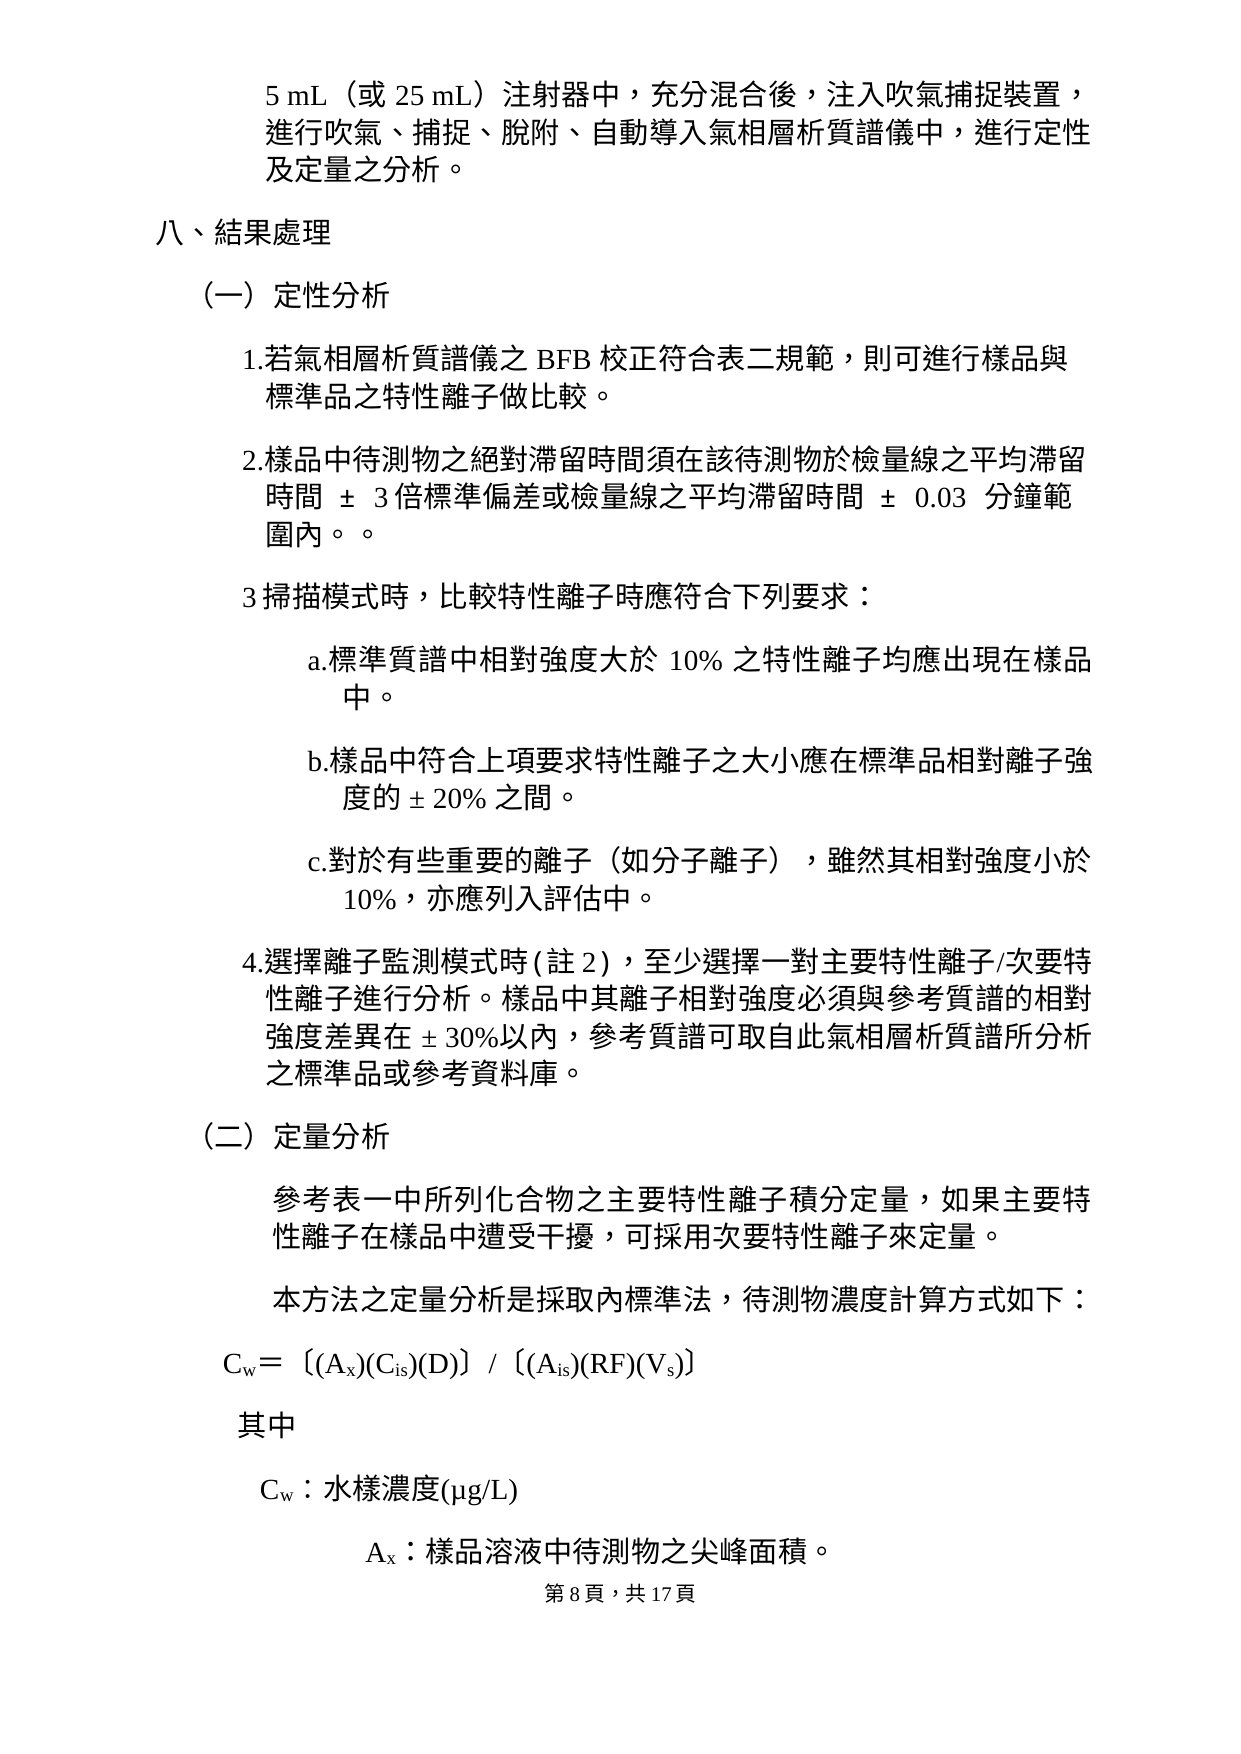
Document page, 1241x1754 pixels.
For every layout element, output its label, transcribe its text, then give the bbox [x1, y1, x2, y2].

text c.對於有些重要的離子（如分子離子），雖然其相對強度小於 10%，亦應列入評估中。 [307, 842, 1093, 917]
text （二）定量分析 [185, 1117, 1093, 1155]
text Cw：水樣濃度(µg/L) [148, 1469, 1093, 1507]
text （一）定性分析 [185, 277, 1093, 314]
text 參考表一中所列化合物之主要特性離子積分定量，如果主要特性離子在樣品中遭受干擾，可採用次要特性離子來定量。 [272, 1180, 1093, 1255]
text a.標準質譜中相對強度大於 10% 之特性離子均應出現在樣品中。 [307, 641, 1093, 716]
text 3掃描模式時，比較特性離子時應符合下列要求： [242, 578, 1093, 615]
text 八、結果處理 [148, 214, 1093, 251]
text 5 mL（或 25 mL）注射器中，充分混合後，注入吹氣捕捉裝置，進行吹氣、捕捉、脫附、自動導入氣相層析質譜儀中，進行定性及定量之分析。 [242, 76, 1093, 188]
text 4.選擇離子監測模式時(註2)，至少選擇一對主要特性離子/次要特性離子進行分析。樣品中其離子相對強度必須與參考質譜的相對強度差異在 ± 30%以內，參考質譜可取自此氣相層析質譜所分析之標準品或參考資料庫。 [242, 942, 1093, 1092]
text 其中 [148, 1407, 1093, 1444]
text 2.樣品中待測物之絕對滯留時間須在該待測物於檢量線之平均滯留時間 ± 3倍標準偏差或檢量線之平均滯留時間 ± 0.03 分鐘範圍內。。 [242, 440, 1093, 552]
text Cw＝〔(Ax)(Cis)(D)〕/〔(Ais)(RF)(Vs)〕 [148, 1344, 1093, 1381]
text 1.若氣相層析質譜儀之 BFB 校正符合表二規範，則可進行樣品與標準品之特性離子做比較。 [242, 339, 1093, 414]
text 本方法之定量分析是採取內標準法，待測物濃度計算方式如下： [148, 1281, 1093, 1318]
text Ax：樣品溶液中待測物之尖峰面積。 [148, 1532, 1093, 1570]
text b.樣品中符合上項要求特性離子之大小應在標準品相對離子強度的 ± 20% 之間。 [307, 741, 1093, 816]
